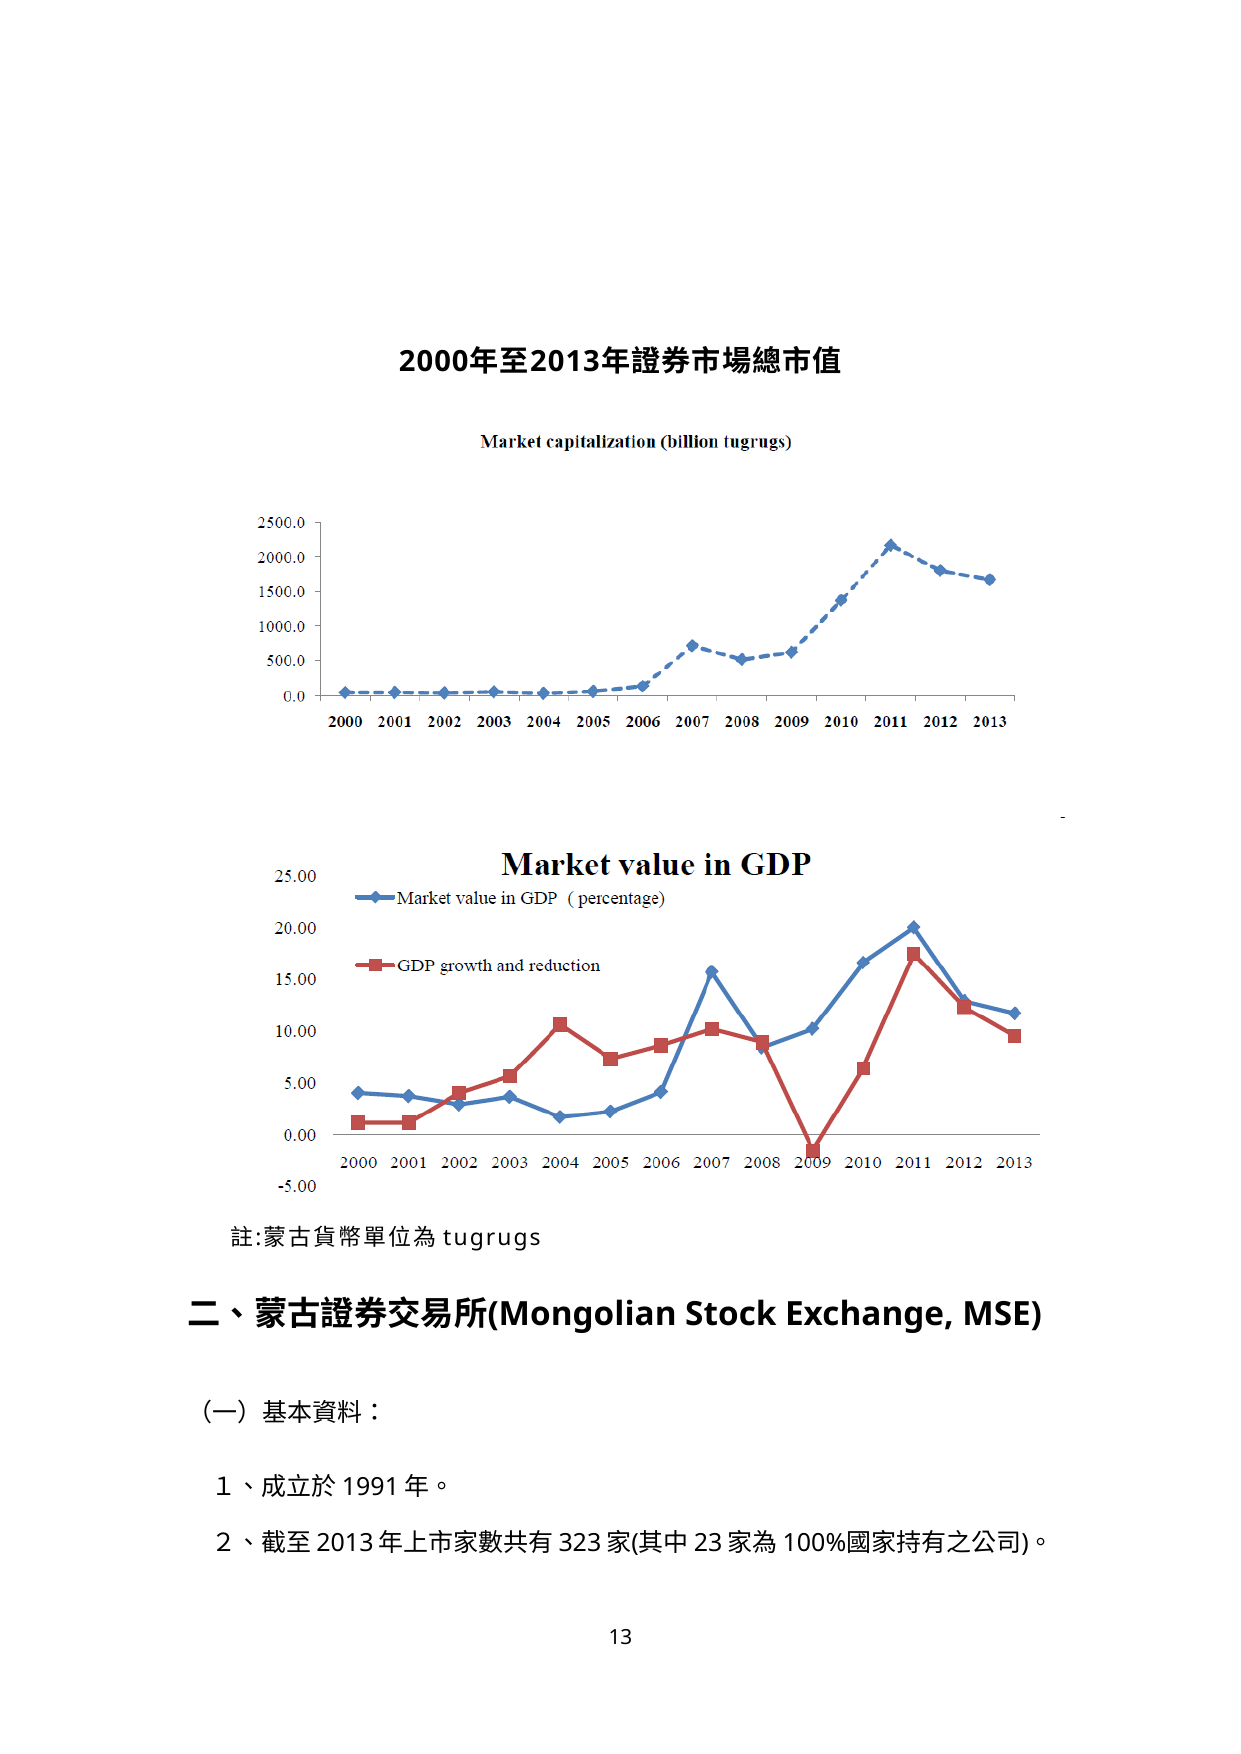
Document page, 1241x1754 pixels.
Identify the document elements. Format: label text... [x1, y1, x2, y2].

text 2000年至2013年證券市場總市值 [187, 330, 1053, 380]
picture [237, 817, 1071, 1212]
text （一）基本資料： [187, 1391, 1053, 1429]
picture [216, 410, 1041, 750]
text 二、蒙古證券交易所(Mongolian Stock Exchange, MSE) [187, 1273, 1053, 1348]
text ２、截至2013年上市家數共有323家(其中23家為100%國家持有之公司)。 [212, 1521, 1053, 1559]
text 註:蒙古貨幣單位為tugrugs [187, 1217, 1053, 1255]
text １、成立於1991年。 [212, 1466, 1053, 1503]
